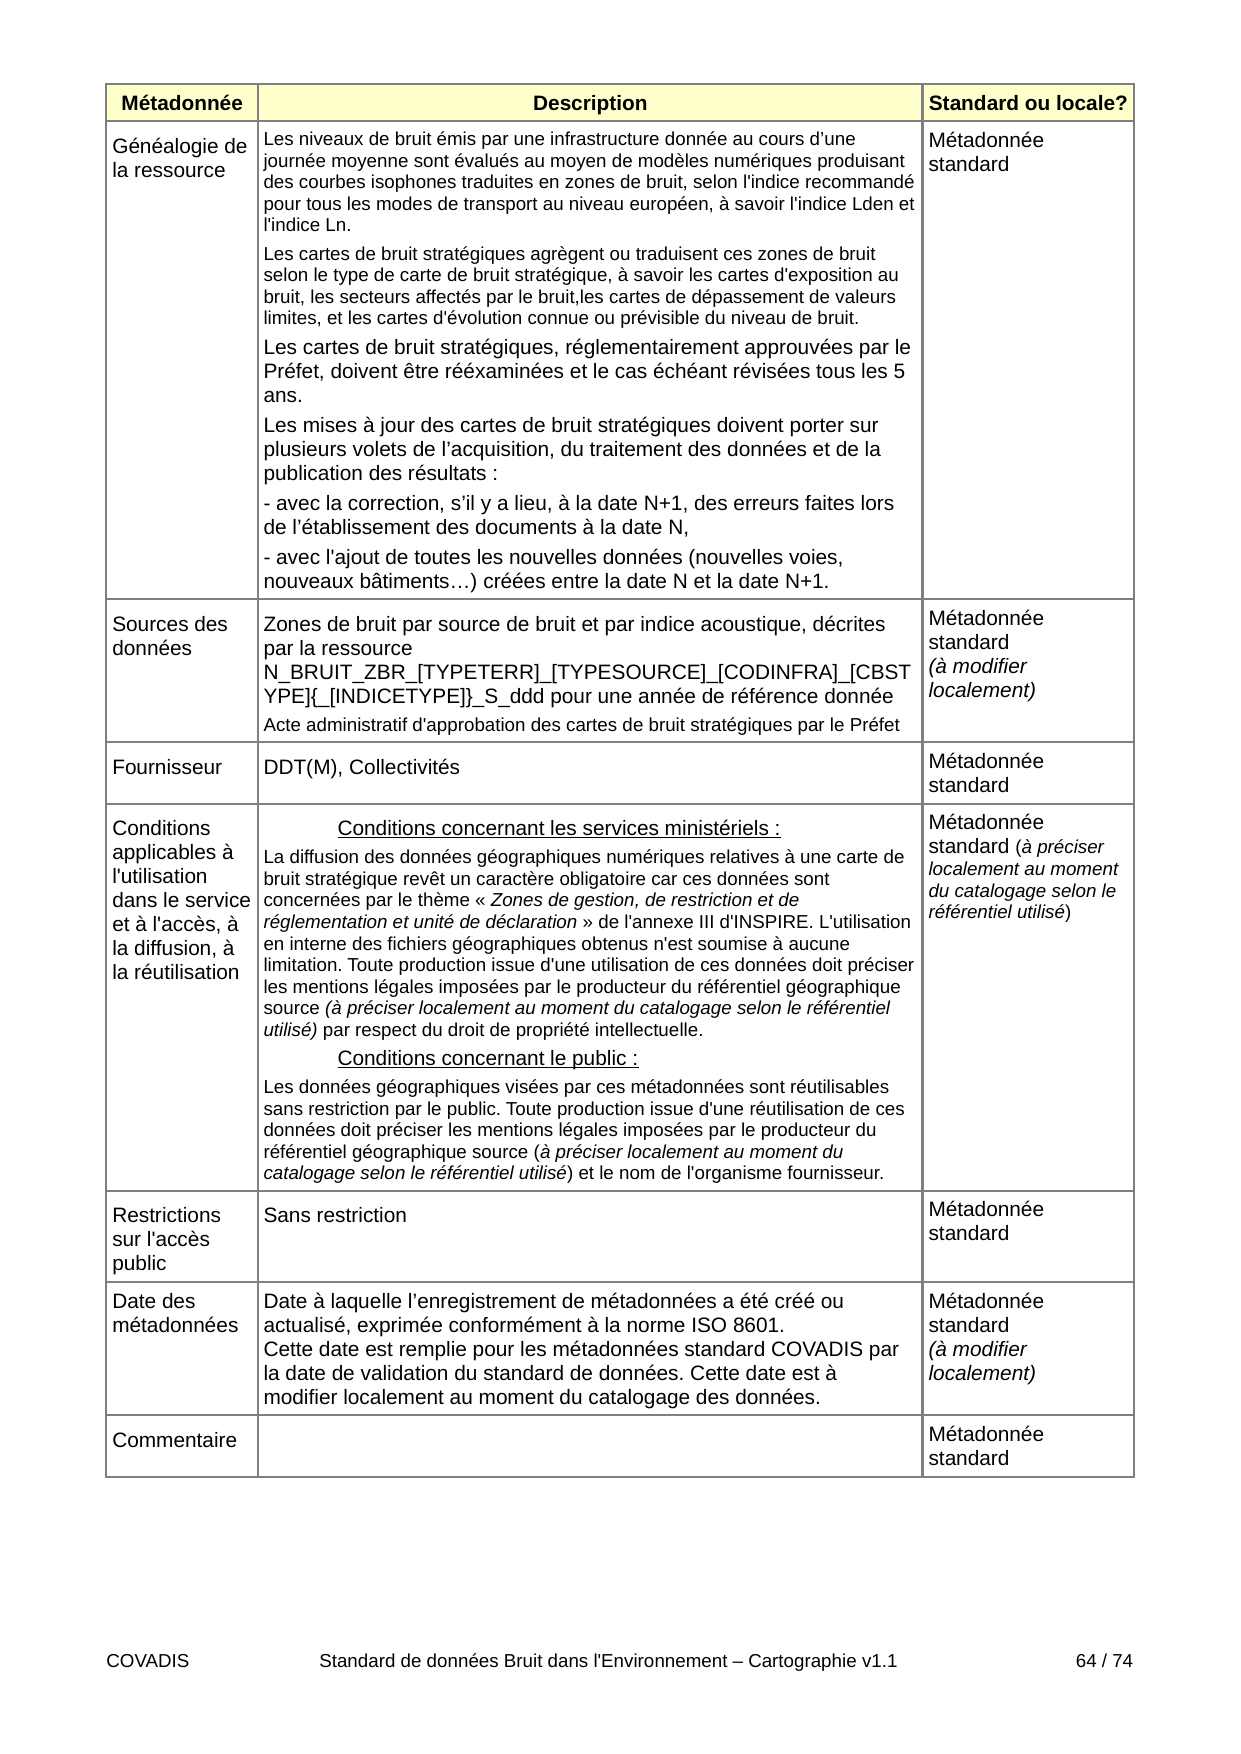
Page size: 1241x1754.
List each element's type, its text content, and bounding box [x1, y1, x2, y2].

table_header Métadonnée [107, 85, 257, 120]
table_cell Date des métadonnées [107, 1283, 257, 1414]
table_cell Sans restriction [259, 1192, 921, 1281]
table_cell Conditions concernant les services ministériels : La diffusion des données géographiques numériques relatives à une carte de bruit stratégique revêt un caractère obligatoire car ces données sont concernées par le thème « Zones de gestion, de restriction et de réglementation et unité de déclaration » de l'annexe III d'INSPIRE. L'utilisation en interne des fichiers géographiques obtenus n'est soumise à aucune limitation. Toute production issue d'une utilisation de ces données doit préciser les mentions légales imposées par le producteur du référentiel géographique source (à préciser localement au moment du catalogage selon le référentiel utilisé) par respect du droit de propriété intellectuelle. Conditions concernant le public : Les données géographiques visées par ces métadonnées sont réutilisables sans restriction par le public. Toute production issue d'une réutilisation de ces données doit préciser les mentions légales imposées par le producteur du référentiel géographique source (à préciser localement au moment du catalogage selon le référentiel utilisé) et le nom de l'organisme fournisseur. [259, 805, 921, 1189]
table_cell Zones de bruit par source de bruit et par indice acoustique, décrites par la ressource N_BRUIT_ZBR_[TYPETERR]_[TYPESOURCE]_[CODINFRA]_[CBSTYPE]{_[INDICETYPE]}_S_ddd pour une année de référence donnée Acte administratif d'approbation des cartes de bruit stratégiques par le Préfet [259, 600, 921, 741]
table_cell Commentaire [107, 1416, 257, 1476]
table_cell Restrictions sur l'accès public [107, 1192, 257, 1281]
table_cell Métadonnée standard (à modifier localement) [924, 1283, 1133, 1414]
table_cell Sources des données [107, 600, 257, 741]
table_cell Conditions applicables à l'utilisation dans le service et à l'accès, à la diffusion, à la réutilisation [107, 805, 257, 1189]
table_cell Métadonnée standard (à modifier localement) [924, 600, 1133, 741]
table_cell Les niveaux de bruit émis par une infrastructure donnée au cours d’une journée moyenne sont évalués au moyen de modèles numériques produisant des courbes isophones traduites en zones de bruit, selon l'indice recommandé pour tous les modes de transport au niveau européen, à savoir l'indice Lden et l'indice Ln. Les cartes de bruit stratégiques agrègent ou traduisent ces zones de bruit selon le type de carte de bruit stratégique, à savoir les cartes d'exposition au bruit, les secteurs affectés par le bruit,les cartes de dépassement de valeurs limites, et les cartes d'évolution connue ou prévisible du niveau de bruit. Les cartes de bruit stratégiques, réglementairement approuvées par le Préfet, doivent être rééxaminées et le cas échéant révisées tous les 5 ans. Les mises à jour des cartes de bruit stratégiques doivent porter sur plusieurs volets de l’acquisition, du traitement des données et de la publication des résultats : - avec la correction, s’il y a lieu, à la date N+1, des erreurs faites lors de l’établissement des documents à la date N, - avec l'ajout de toutes les nouvelles données (nouvelles voies, nouveaux bâtiments…) créées entre la date N et la date N+1. [259, 122, 921, 598]
table_cell [259, 1416, 921, 1476]
table_cell Fournisseur [107, 743, 257, 802]
table_cell Date à laquelle l’enregistrement de métadonnées a été créé ou actualisé, exprimée conformément à la norme ISO 8601. Cette date est remplie pour les métadonnées standard COVADIS par la date de validation du standard de données. Cette date est à modifier localement au moment du catalogage des données. [259, 1283, 921, 1414]
table_cell Métadonnée standard (à préciser localement au moment du catalogage selon le référentiel utilisé) [924, 805, 1133, 1189]
table_cell Généalogie de la ressource [107, 122, 257, 598]
table_header Standard ou locale? [924, 85, 1133, 120]
table_cell Métadonnée standard [924, 122, 1133, 598]
table_cell Métadonnée standard [924, 743, 1133, 802]
table_header Description [259, 85, 921, 120]
table_cell Métadonnée standard [924, 1192, 1133, 1281]
table_cell DDT(M), Collectivités [259, 743, 921, 802]
table_cell Métadonnée standard [924, 1416, 1133, 1476]
